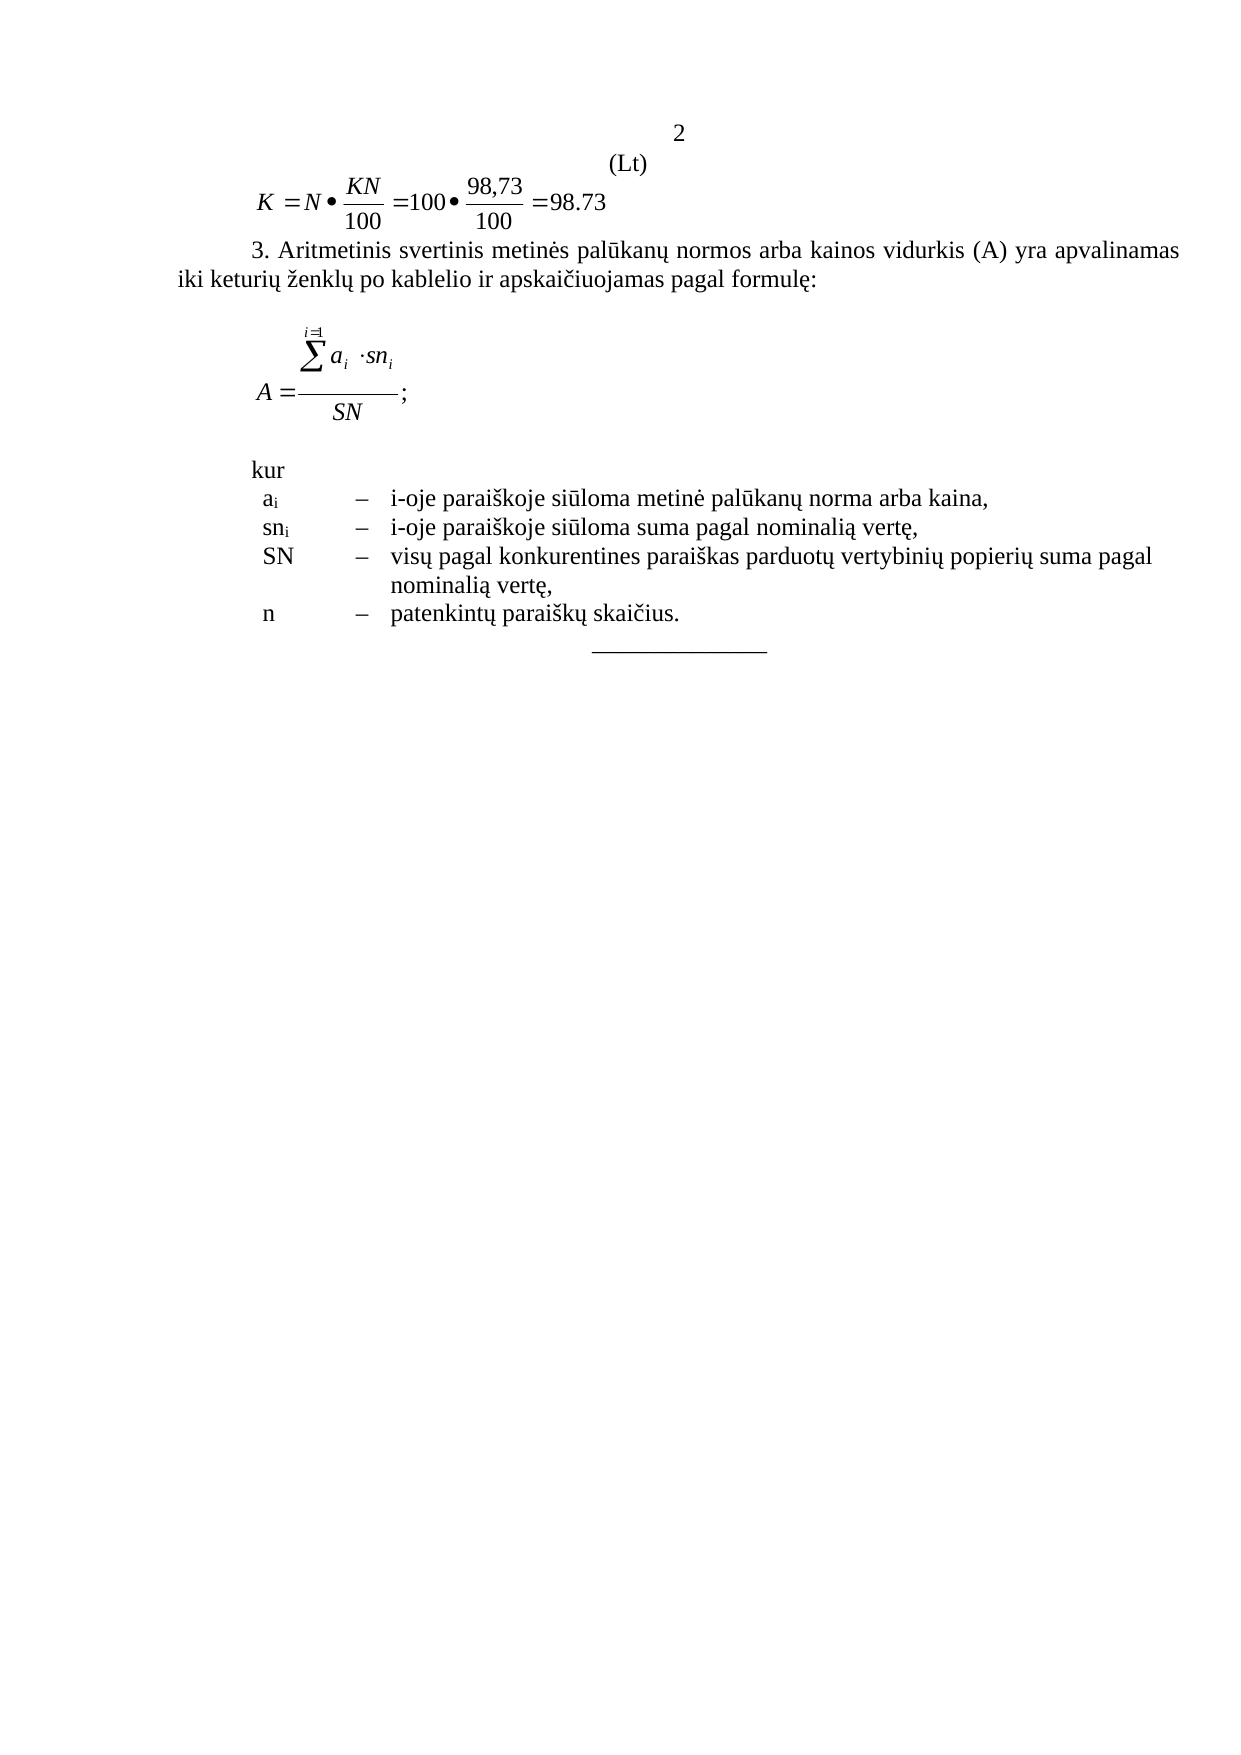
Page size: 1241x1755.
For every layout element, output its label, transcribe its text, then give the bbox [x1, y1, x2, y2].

text kur [177, 455, 1181, 483]
text (Lt) [177, 148, 1181, 235]
table_cell visų pagal konkurentines paraiškas parduotų vertybinių popierių suma pagal nominalią vertę, [379, 541, 1201, 598]
table_header i-oje paraiškoje siūloma metinė palūkanų norma arba kaina, [379, 484, 1201, 512]
table_header – [344, 484, 379, 512]
table_cell – [344, 599, 379, 627]
table_header ai [177, 484, 344, 512]
table_cell SN [177, 541, 344, 598]
table_cell patenkintų paraiškų skaičius. [379, 599, 1201, 627]
table_cell sni [177, 512, 344, 541]
text ______________ [177, 627, 1181, 656]
table_cell i-oje paraiškoje siūloma suma pagal nominalią vertę, [379, 512, 1201, 541]
text 3. Aritmetinis svertinis metinės palūkanų normos arba kainos vidurkis (A) yra apvalinamas iki keturių ženklų po kablelio ir apskaičiuojamas pagal formulę: [177, 235, 1181, 292]
table_cell n [177, 599, 344, 627]
table_cell – [344, 512, 379, 541]
table_cell – [344, 541, 379, 598]
